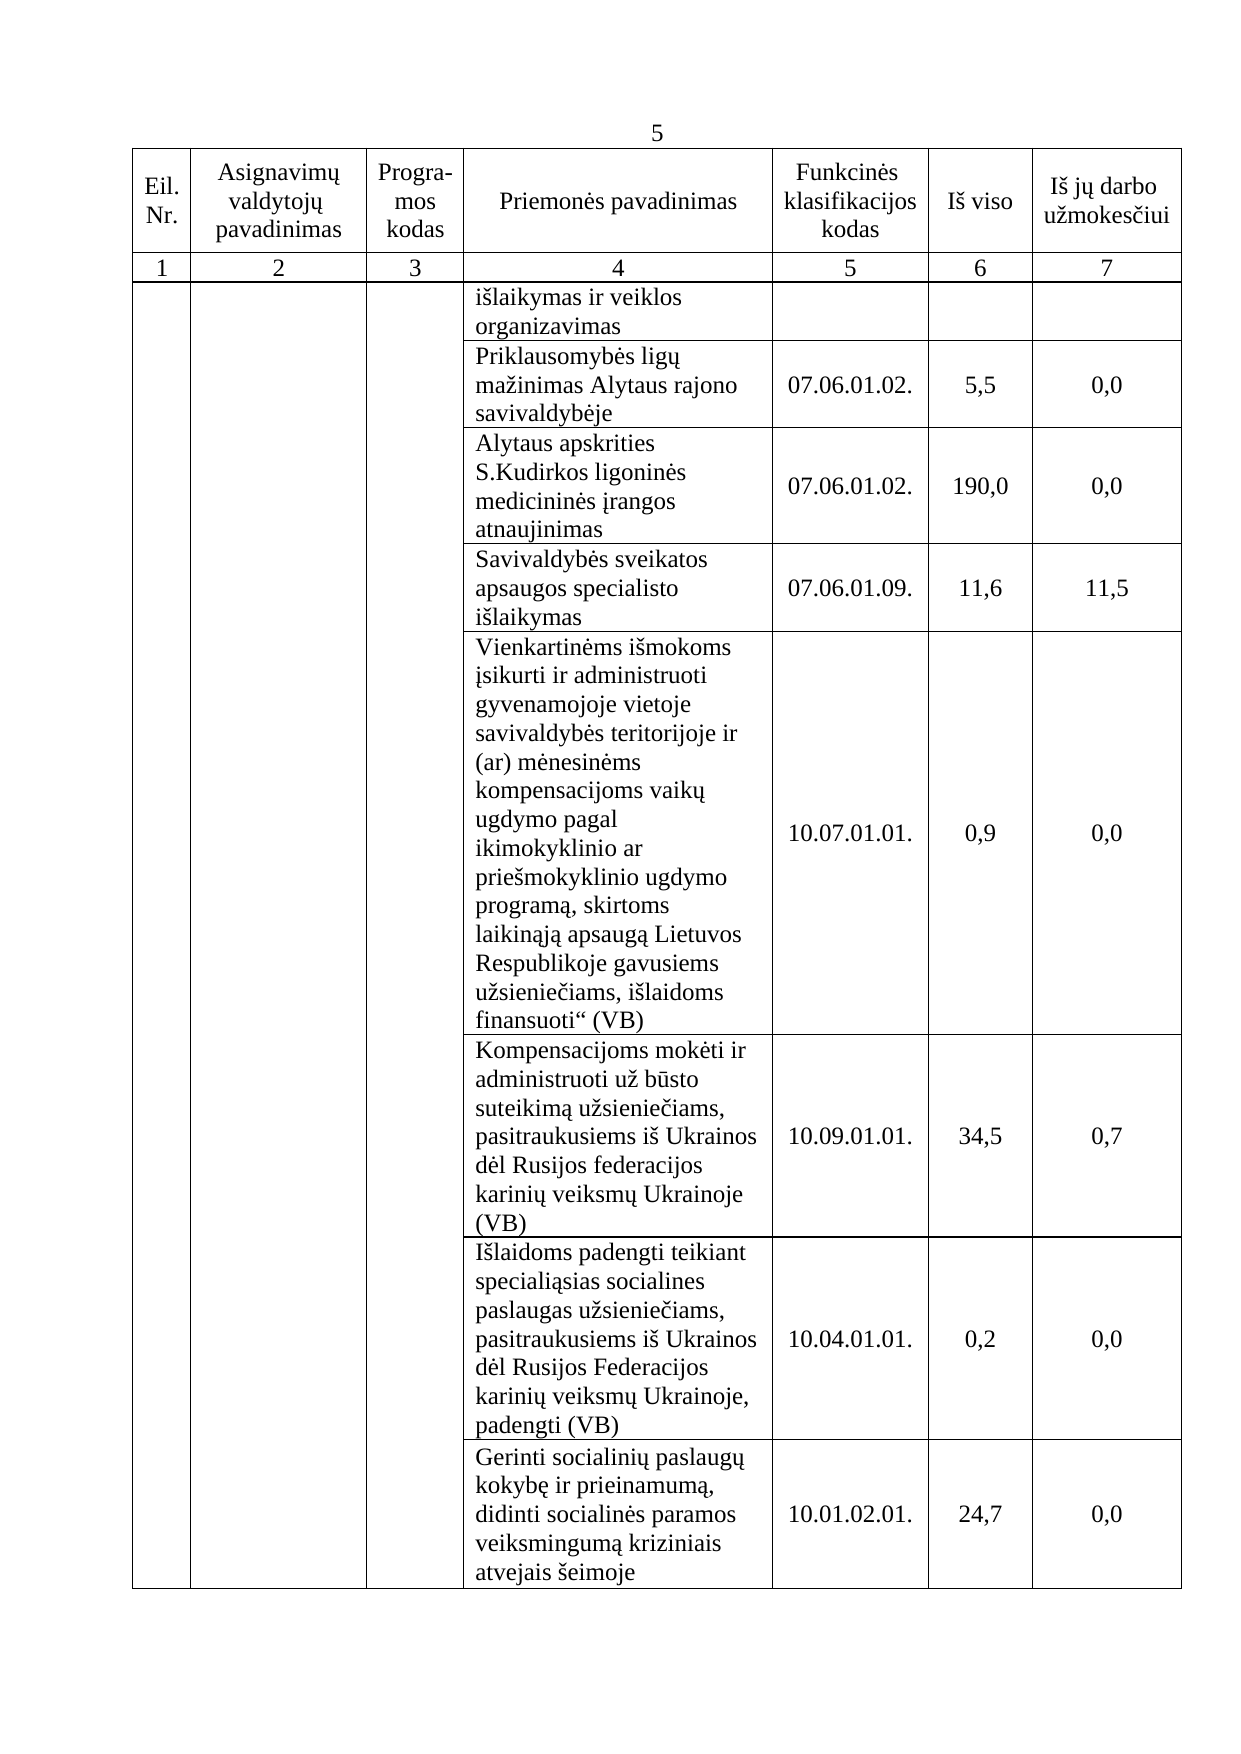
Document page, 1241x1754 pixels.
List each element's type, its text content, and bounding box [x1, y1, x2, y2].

table_cell 0,2 [929, 1238, 1032, 1439]
table_cell Alytaus apskrities S.Kudirkos ligoninės medicininės įrangos atnaujinimas [464, 428, 772, 543]
table_cell 0,9 [929, 632, 1032, 1034]
table_header Eil. Nr. [133, 149, 190, 252]
table_header Funkcinės klasifikacijos kodas [773, 149, 928, 252]
table_cell Gerinti socialinių paslaugų kokybę ir prieinamumą, didinti socialinės paramos veiksmingumą kriziniais atvejais šeimoje [464, 1440, 772, 1587]
table_cell 0,0 [1033, 341, 1181, 427]
table_cell Priklausomybės ligų mažinimas Alytaus rajono savivaldybėje [464, 341, 772, 427]
table_cell 07.06.01.02. [773, 428, 928, 543]
table_cell 0,7 [1033, 1035, 1181, 1236]
table_header Priemonės pavadinimas [464, 149, 772, 252]
table_cell [191, 283, 366, 1587]
table_cell 0,0 [1033, 632, 1181, 1034]
table_cell 6 [929, 253, 1032, 281]
table_cell [133, 283, 190, 1587]
table_cell 0,0 [1033, 1238, 1181, 1439]
table_cell 7 [1033, 253, 1181, 281]
table_cell 5 [773, 253, 928, 281]
table_cell Kompensacijoms mokėti ir administruoti už būsto suteikimą užsieniečiams, pasitraukusiems iš Ukrainos dėl Rusijos federacijos karinių veiksmų Ukrainoje (VB) [464, 1035, 772, 1236]
table_cell 10.09.01.01. [773, 1035, 928, 1236]
table_header Iš viso [929, 149, 1032, 252]
table_cell 4 [464, 253, 772, 281]
table_cell [773, 283, 928, 340]
table_cell 07.06.01.09. [773, 544, 928, 631]
table_header Progra-mos kodas [367, 149, 463, 252]
table_cell [1033, 283, 1181, 340]
table_cell [367, 283, 463, 1587]
table_cell išlaikymas ir veiklos organizavimas [464, 283, 772, 340]
table_cell 10.07.01.01. [773, 632, 928, 1034]
table_cell 10.04.01.01. [773, 1238, 928, 1439]
table_cell 1 [133, 253, 190, 281]
table_cell 10.01.02.01. [773, 1440, 928, 1587]
table_cell 34,5 [929, 1035, 1032, 1236]
table_cell [929, 283, 1032, 340]
table_cell 190,0 [929, 428, 1032, 543]
table_header Asignavimų valdytojų pavadinimas [191, 149, 366, 252]
table_header Iš jų darbo užmokesčiui [1033, 149, 1181, 252]
table_cell 5,5 [929, 341, 1032, 427]
table_cell Vienkartinėms išmokoms įsikurti ir administruoti gyvenamojoje vietoje savivaldybės teritorijoje ir (ar) mėnesinėms kompensacijoms vaikų ugdymo pagal ikimokyklinio ar priešmokyklinio ugdymo programą, skirtoms laikinąją apsaugą Lietuvos Respublikoje gavusiems užsieniečiams, išlaidoms finansuoti“ (VB) [464, 632, 772, 1034]
table_cell 2 [191, 253, 366, 281]
table_cell 11,5 [1033, 544, 1181, 631]
table_cell Išlaidoms padengti teikiant specialiąsias socialines paslaugas užsieniečiams, pasitraukusiems iš Ukrainos dėl Rusijos Federacijos karinių veiksmų Ukrainoje, padengti (VB) [464, 1238, 772, 1439]
table_cell 24,7 [929, 1440, 1032, 1587]
table_cell 0,0 [1033, 428, 1181, 543]
table_cell 3 [367, 253, 463, 281]
table_cell 0,0 [1033, 1440, 1181, 1587]
table_cell 07.06.01.02. [773, 341, 928, 427]
table_cell 11,6 [929, 544, 1032, 631]
table_cell Savivaldybės sveikatos apsaugos specialisto išlaikymas [464, 544, 772, 631]
